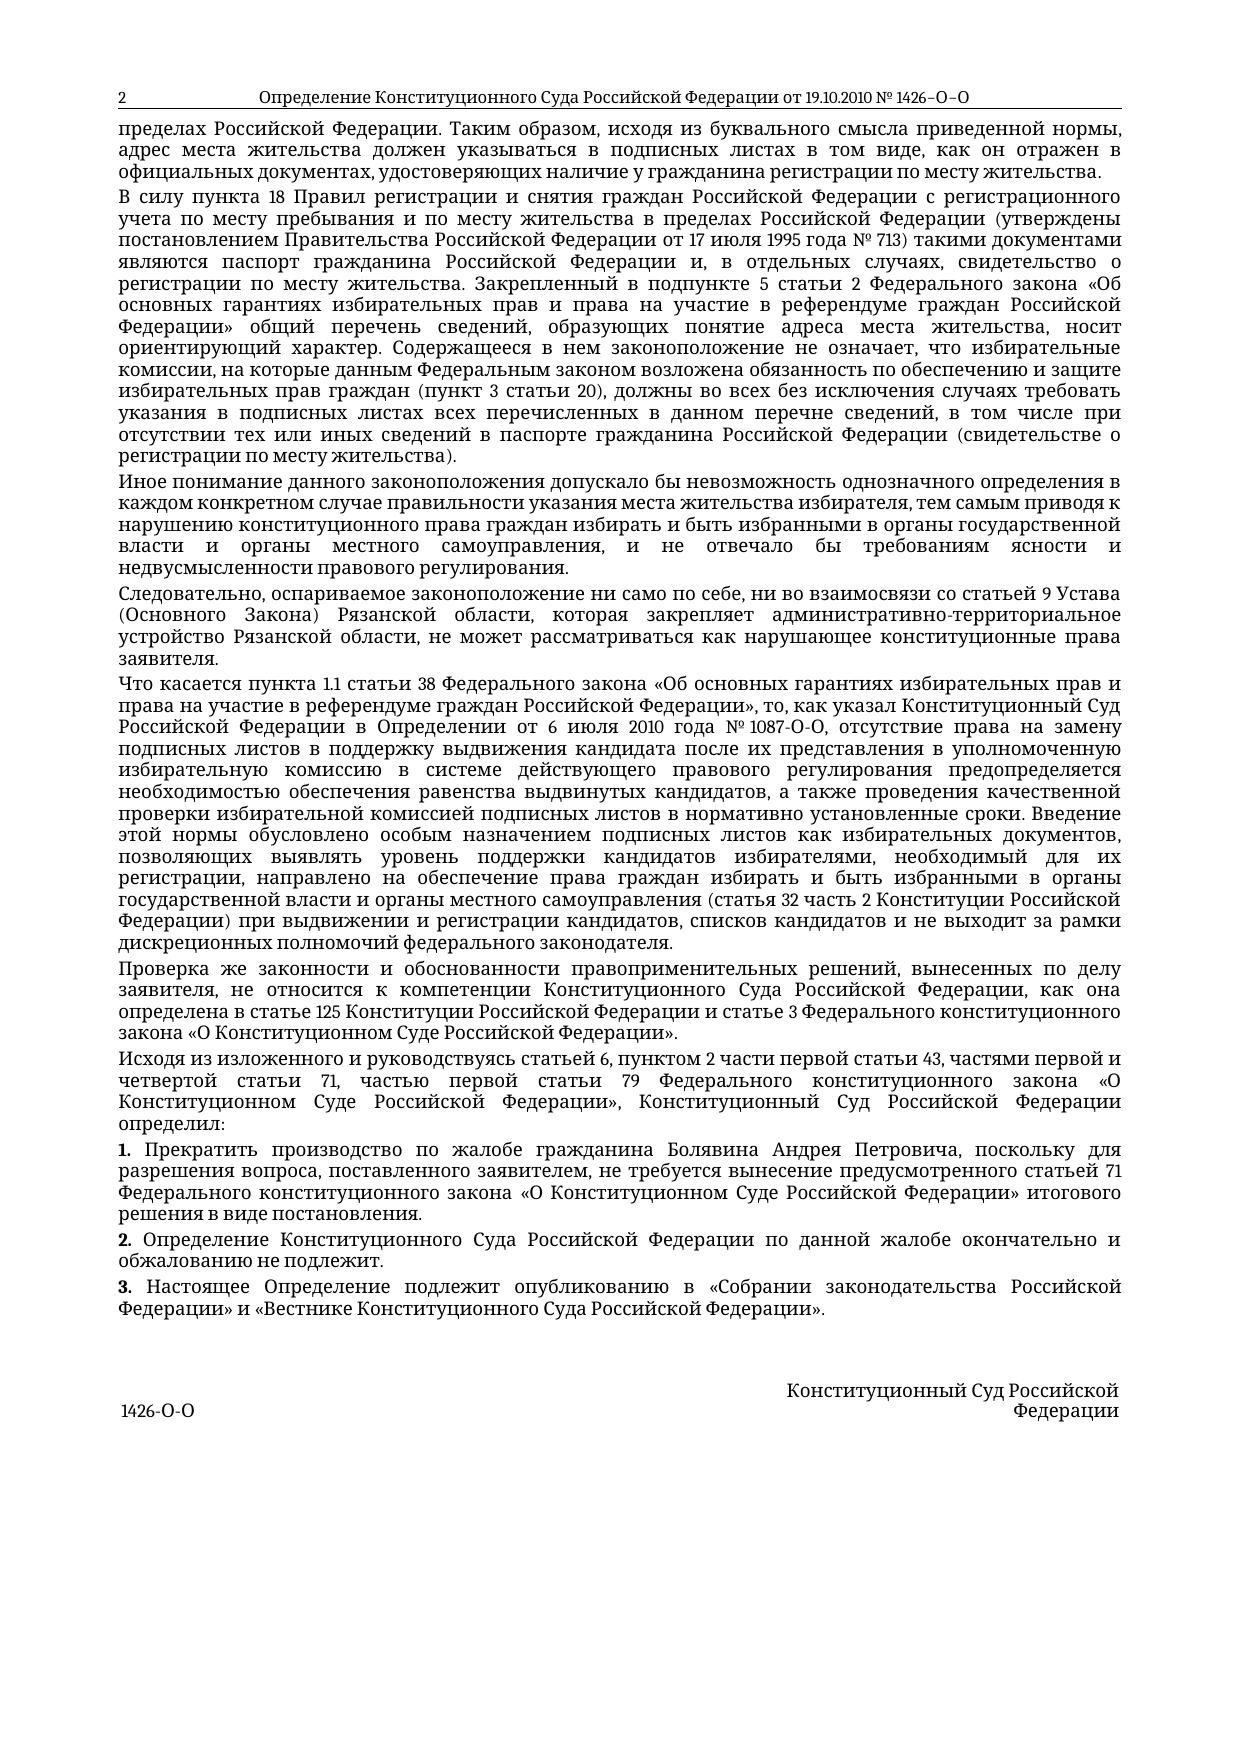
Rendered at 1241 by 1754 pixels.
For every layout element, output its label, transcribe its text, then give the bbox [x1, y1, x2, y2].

text Что касается пункта 1.1 статьи 38 Федерального закона «Об основных гарантиях избирательных прав и права на участие в референдуме граждан Российской Федерации», то, как указал Конституционный Суд Российской Федерации в Определении от 6 июля 2010 года № 1087-О-О, отсутствие права на замену подписных листов в поддержку выдвижения кандидата после их представления в уполномоченную избирательную комиссию в системе действующего правового регулирования предопределяется необходимостью обеспечения равенства выдвинутых кандидатов, а также проведения качественной проверки избирательной комиссией подписных листов в нормативно установленные сроки. Введение этой нормы обусловлено особым назначением подписных листов как избирательных документов, позволяющих выявлять уровень поддержки кандидатов избирателями, необходимый для их регистрации, направлено на обеспечение права граждан избирать и быть избранными в органы государственной власти и органы местного самоуправления (статья 32 часть 2 Конституции Российской Федерации) при выдвижении и регистрации кандидатов, списков кандидатов и не выходит за рамки дискреционных полномочий федерального законодателя. [118, 674, 1122, 954]
text 3. Настоящее Определение подлежит опубликованию в «Собрании законодательства Российской Федерации» и «Вестнике Конституционного Суда Российской Федерации». [118, 1277, 1122, 1320]
text Исходя из изложенного и руководствуясь статьей 6, пунктом 2 части первой статьи 43, частями первой и четвертой статьи 71, частью первой статьи 79 Федерального конституционного закона «О Конституционном Суде Российской Федерации», Конституционный Суд Российской Федерации определил: [118, 1049, 1122, 1135]
text 2. Определение Конституционного Суда Российской Федерации по данной жалобе окончательно и обжалованию не подлежит. [118, 1229, 1122, 1273]
text 1. Прекратить производство по жалобе гражданина Болявина Андрея Петровича, поскольку для разрешения вопроса, поставленного заявителем, не требуется вынесение предусмотренного статьей 71 Федерального конституционного закона «О Конституционном Суде Российской Федерации» итогового решения в виде постановления. [118, 1139, 1122, 1225]
table_header 1426-О-О [118, 1378, 781, 1429]
table_header Конституционный Суд Российской Федерации [781, 1378, 1122, 1429]
text пределах Российской Федерации. Таким образом, исходя из буквального смысла приведенной нормы, адрес места жительства должен указываться в подписных листах в том виде, как он отражен в официальных документах, удостоверяющих наличие у гражданина регистрации по месту жительства. [118, 118, 1122, 183]
text Следовательно, оспариваемое законоположение ни само по себе, ни во взаимосвязи со статьей 9 Устава (Основного Закона) Рязанской области, которая закрепляет административно-территориальное устройство Рязанской области, не может рассматриваться как нарушающее конституционные права заявителя. [118, 583, 1122, 669]
text Проверка же законности и обоснованности правоприменительных решений, вынесенных по делу заявителя, не относится к компетенции Конституционного Суда Российской Федерации, как она определена в статье 125 Конституции Российской Федерации и статье 3 Федерального конституционного закона «О Конституционном Суде Российской Федерации». [118, 958, 1122, 1044]
text В силу пункта 18 Правил регистрации и снятия граждан Российской Федерации с регистрационного учета по месту пребывания и по месту жительства в пределах Российской Федерации (утверждены постановлением Правительства Российской Федерации от 17 июля 1995 года № 713) такими документами являются паспорт гражданина Российской Федерации и, в отдельных случаях, свидетельство о регистрации по месту жительства. Закрепленный в подпункте 5 статьи 2 Федерального закона «Об основных гарантиях избирательных прав и права на участие в референдуме граждан Российской Федерации» общий перечень сведений, образующих понятие адреса места жительства, носит ориентирующий характер. Содержащееся в нем законоположение не означает, что избирательные комиссии, на которые данным Федеральным законом возложена обязанность по обеспечению и защите избирательных прав граждан (пункт 3 статьи 20), должны во всех без исключения случаях требовать указания в подписных листах всех перечисленных в данном перечне сведений, в том числе при отсутствии тех или иных сведений в паспорте гражданина Российской Федерации (свидетельстве о регистрации по месту жительства). [118, 187, 1122, 467]
text Иное понимание данного законоположения допускало бы невозможность однозначного определения в каждом конкретном случае правильности указания места жительства избирателя, тем самым приводя к нарушению конституционного права граждан избирать и быть избранными в органы государственной власти и органы местного самоуправления, и не отвечало бы требованиям ясности и недвусмысленности правового регулирования. [118, 471, 1122, 579]
